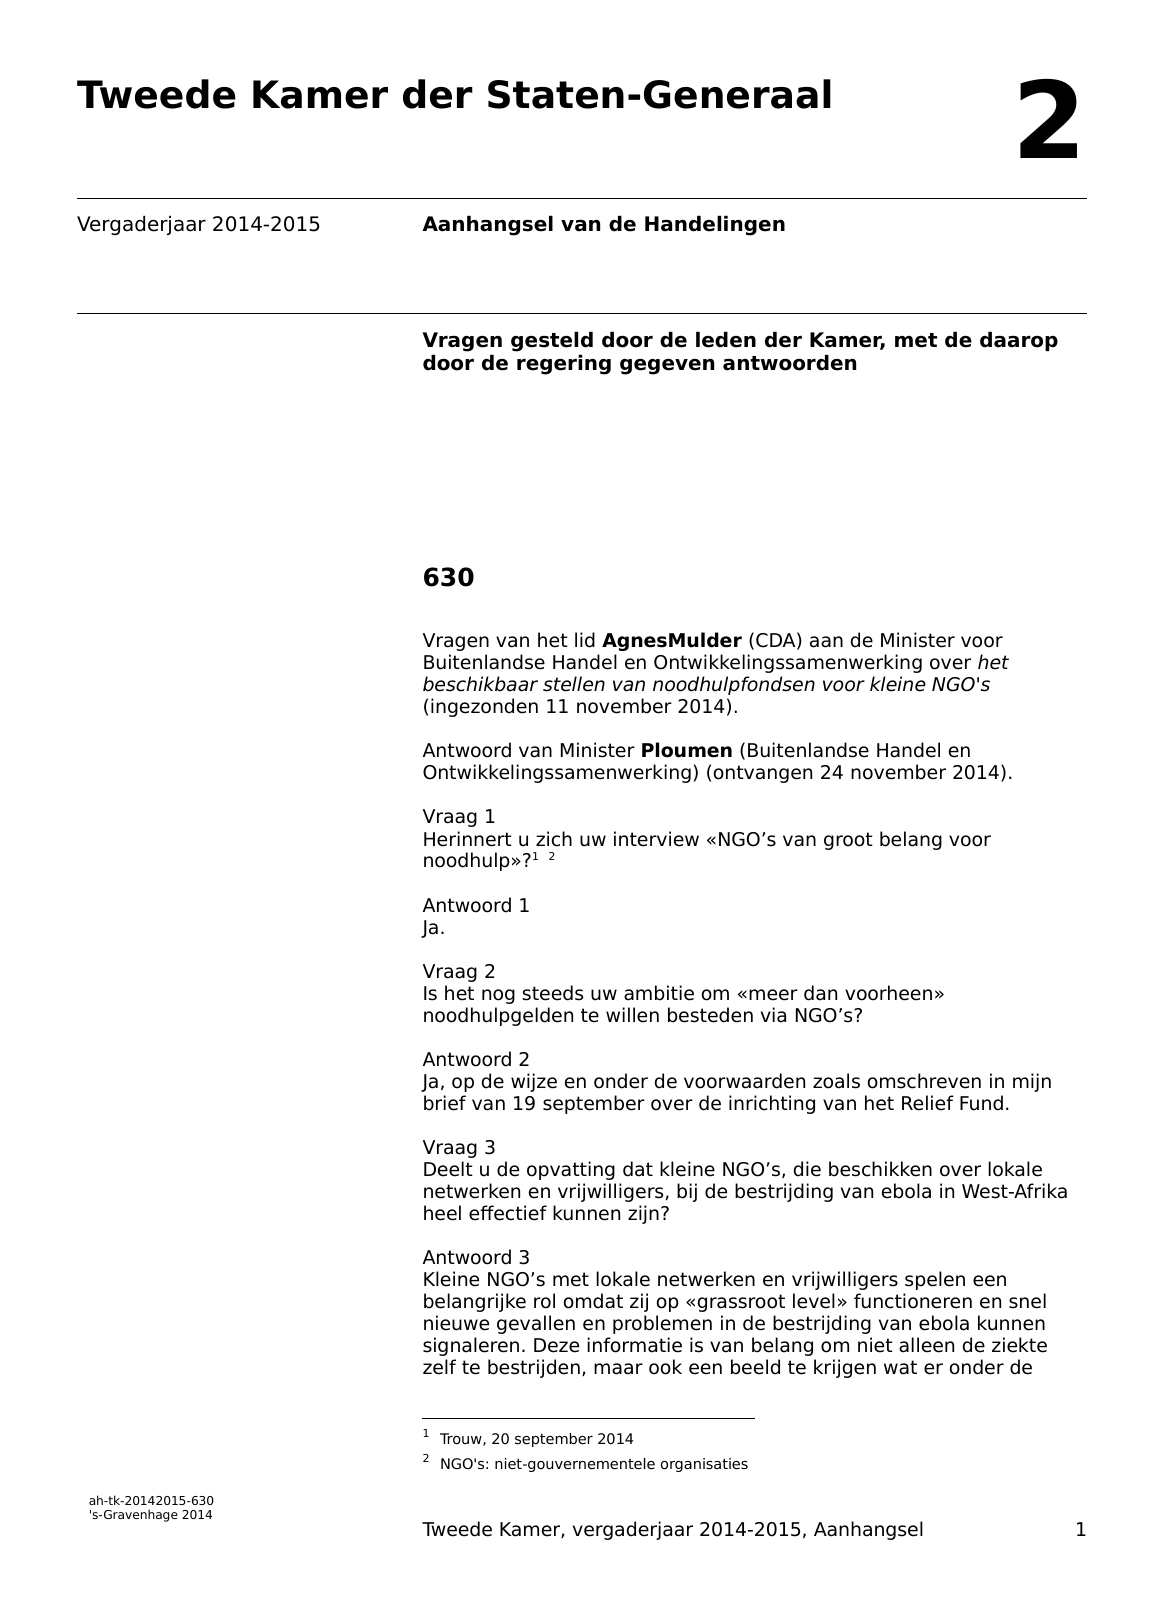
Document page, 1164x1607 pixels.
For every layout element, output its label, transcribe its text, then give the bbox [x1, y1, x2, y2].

table_cell [77, 314, 422, 375]
text Antwoord 3 [422, 1247, 1087, 1269]
table_cell Aanhangsel van de Handelingen [422, 199, 1087, 313]
text Vragen van het lid AgnesMulder (CDA) aan de Minister voor Buitenlandse Handel en Ontwikkelingssamenwerking over het beschikbaar stellen van noodhulpfondsen voor kleine NGO's (ingezonden 11 november 2014). [422, 630, 1087, 718]
table_header Tweede Kamer der Staten-Generaal [77, 59, 886, 198]
text Deelt u de opvatting dat kleine NGO’s, die beschikken over lokale netwerken en vrijwilligers, bij de bestrijding van ebola in West-Afrika heel effectief kunnen zijn? [422, 1159, 1087, 1225]
table_cell Vergaderjaar 2014-2015 [77, 199, 422, 313]
text 's-Gravenhage 2014 [88, 1508, 323, 1522]
text Ja, op de wijze en onder de voorwaarden zoals omschreven in mijn brief van 19 september over de inrichting van het Relief Fund. [422, 1071, 1087, 1115]
text Vraag 3 [422, 1137, 1087, 1159]
text Vraag 2 [422, 961, 1087, 983]
text ah-tk-20142015-630 [88, 1494, 323, 1508]
text Kleine NGO’s met lokale netwerken en vrijwilligers spelen een belangrijke rol omdat zij op «grassroot level» functioneren en snel nieuwe gevallen en problemen in de bestrijding van ebola kunnen signaleren. Deze informatie is van belang om niet alleen de ziekte zelf te bestrijden, maar ook een beeld te krijgen wat er onder de [422, 1269, 1087, 1379]
text Vraag 1 [422, 806, 1087, 828]
table_cell Vragen gesteld door de leden der Kamer, met de daarop door de regering gegeven antwoorden [422, 314, 1087, 375]
text Antwoord 2 [422, 1049, 1087, 1071]
text Trouw, 20 september 2014 [422, 1427, 1087, 1449]
text Ja. [422, 917, 1087, 938]
text Herinnert u zich uw interview «NGO’s van groot belang voor noodhulp»? [422, 828, 1087, 872]
text NGO's: niet-gouvernementele organisaties [422, 1452, 1087, 1474]
text Antwoord 1 [422, 894, 1087, 917]
text Antwoord van Minister Ploumen (Buitenlandse Handel en Ontwikkelingssamenwerking) (ontvangen 24 november 2014). [422, 740, 1087, 784]
table_header 2 [886, 59, 1087, 198]
text 630 [422, 563, 1087, 592]
text Is het nog steeds uw ambitie om «meer dan voorheen» noodhulpgelden te willen besteden via NGO’s? [422, 983, 1087, 1027]
